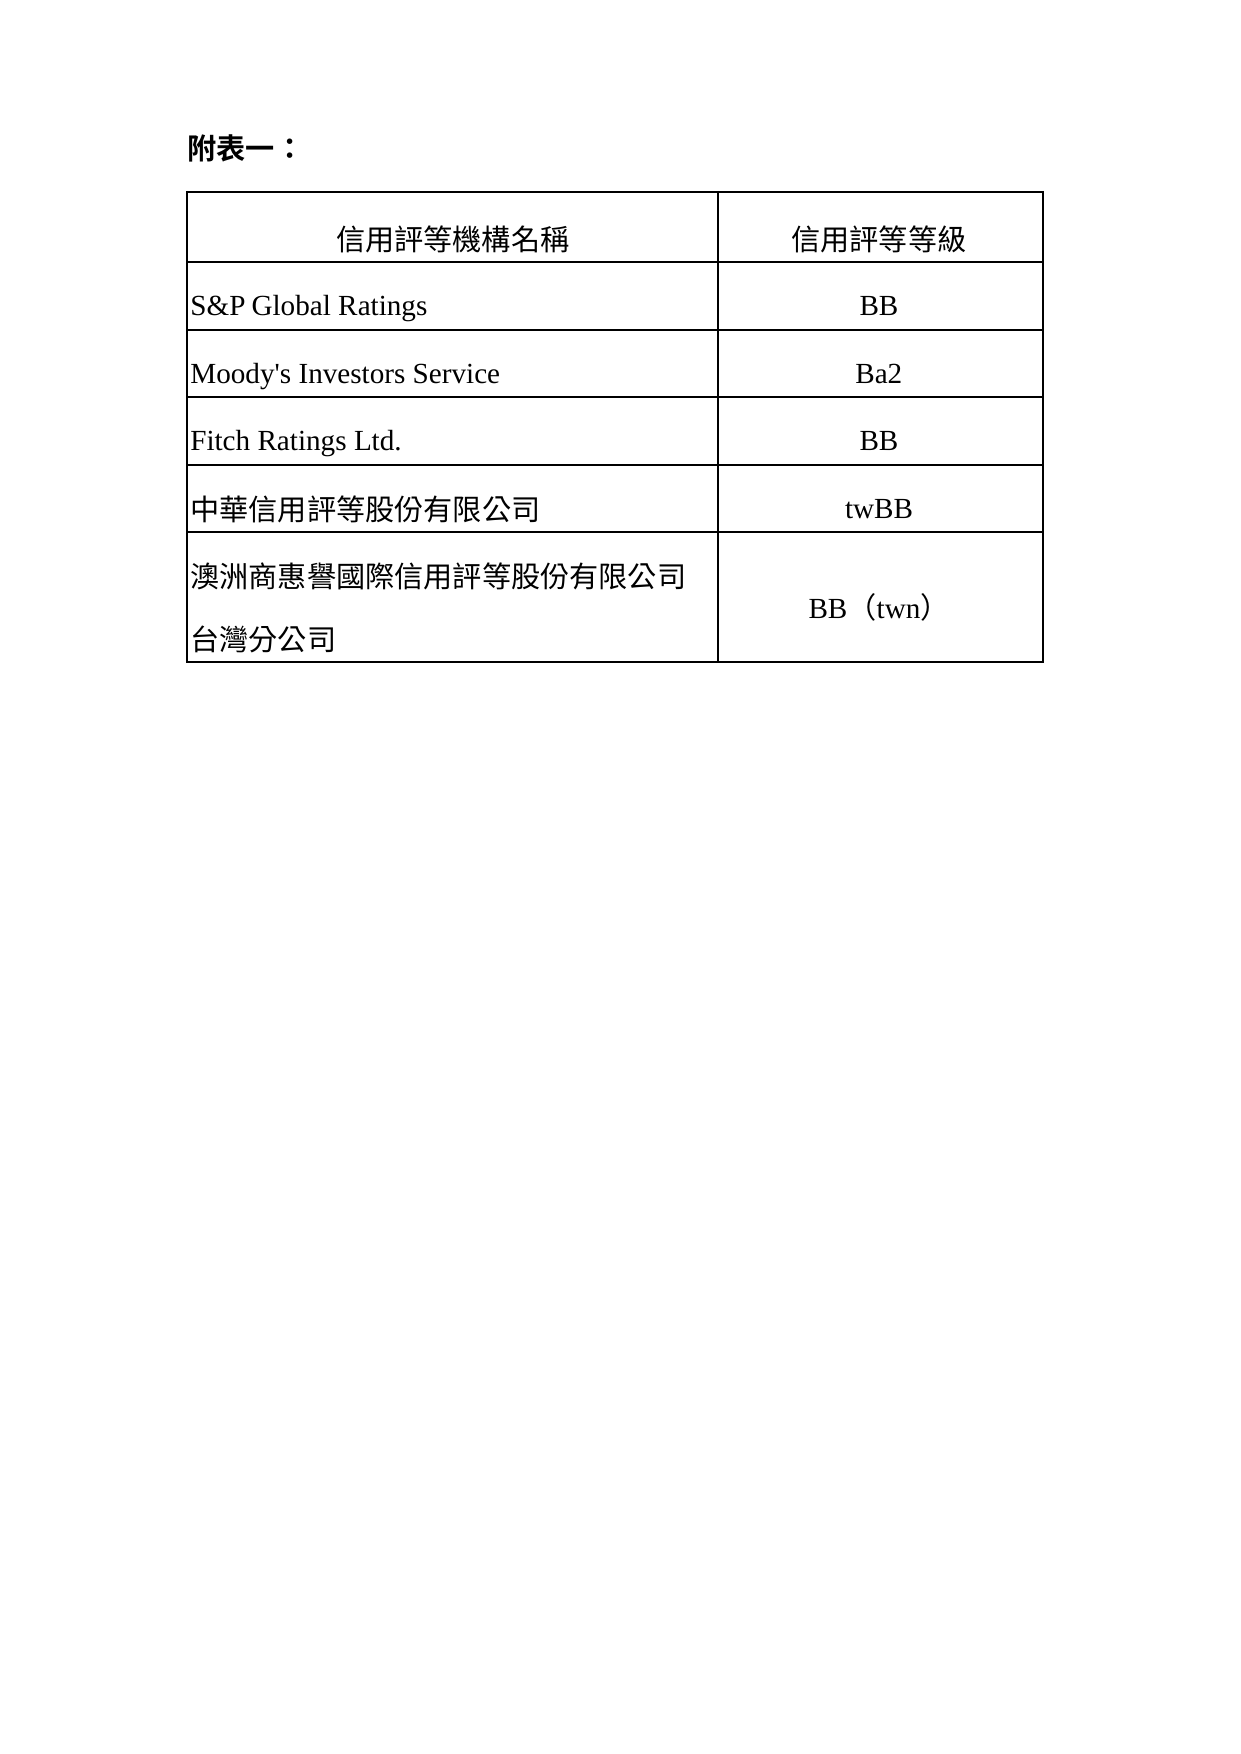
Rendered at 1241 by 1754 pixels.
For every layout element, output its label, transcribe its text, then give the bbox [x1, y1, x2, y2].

table_cell twBB [719, 466, 1042, 531]
table_cell 中華信用評等股份有限公司 [188, 466, 717, 531]
text 附表一： [187, 105, 1053, 168]
table_cell S&P Global Ratings [188, 263, 717, 329]
table_cell Moody's Investors Service [188, 331, 717, 396]
table_cell Ba2 [719, 331, 1042, 396]
table_cell Fitch Ratings Ltd. [188, 398, 717, 464]
table_cell BB（twn） [719, 533, 1042, 661]
table_header 信用評等機構名稱 [188, 193, 717, 261]
table_cell BB [719, 263, 1042, 329]
table_header 信用評等等級 [719, 193, 1042, 261]
table_cell 澳洲商惠譽國際信用評等股份有限公司台灣分公司 [188, 533, 717, 661]
table_cell BB [719, 398, 1042, 464]
